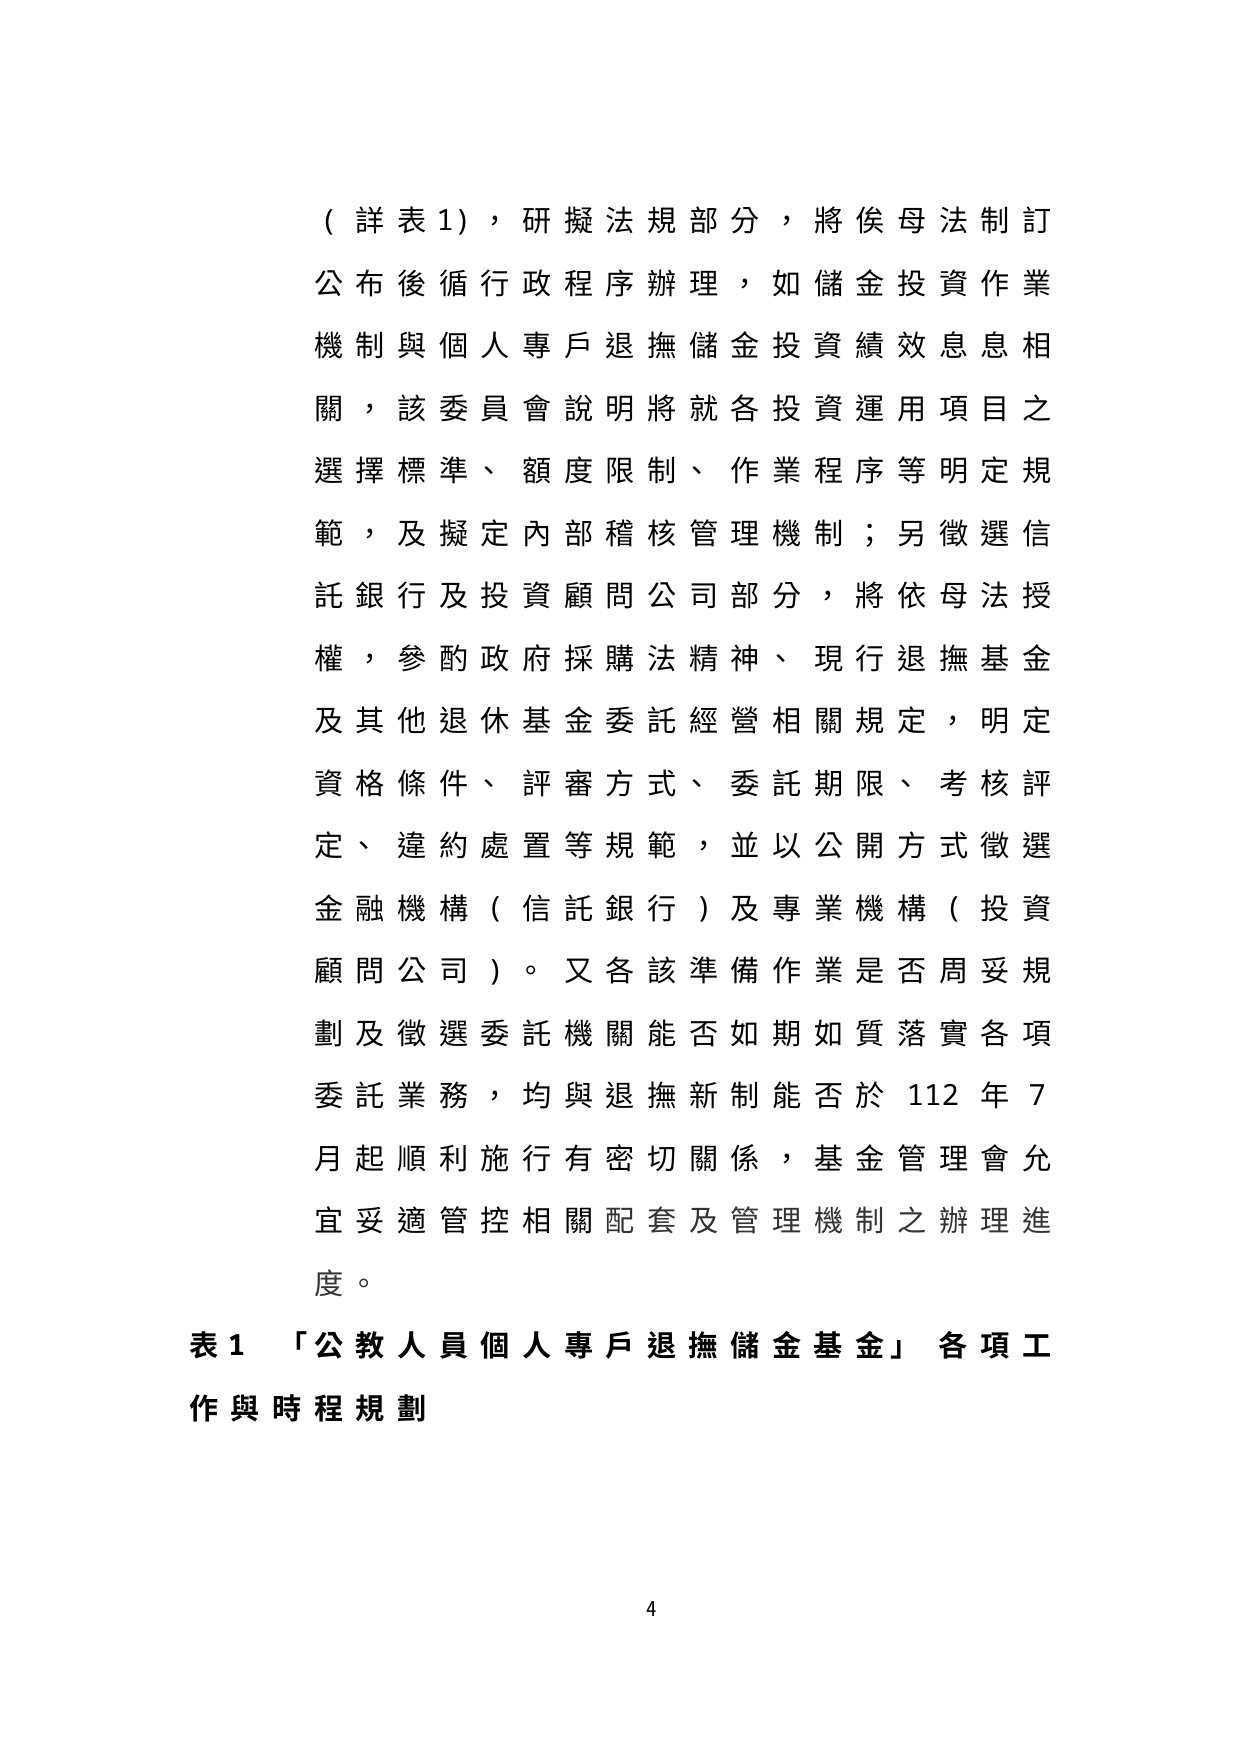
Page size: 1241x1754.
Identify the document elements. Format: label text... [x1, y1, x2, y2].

text (詳表1)，研擬法規部分，將俟母法制訂公布後循行政程序辦理，如儲金投資作業機制與個人專戶退撫儲金投資績效息息相關，該委員會說明將就各投資運用項目之選擇標準、額度限制、作業程序等明定規範，及擬定內部稽核管理機制；另徵選信託銀行及投資顧問公司部分，將依母法授權，參酌政府採購法精神、現行退撫基金及其他退休基金委託經營相關規定，明定資格條件、評審方式、委託期限、考核評定、違約處置等規範，並以公開方式徵選金融機構(信託銀行)及專業機構(投資顧問公司)。又各該準備作業是否周妥規劃及徵選委託機關能否如期如質落實各項委託業務，均與退撫新制能否於112年7月起順利施行有密切關係，基金管理會允宜妥適管控相關配套及管理機制之辦理進度。 [271, 177, 1058, 1302]
text 表1 「公教人員個人專戶退撫儲金基金」各項工作與時程規劃 [183, 1302, 1058, 1427]
